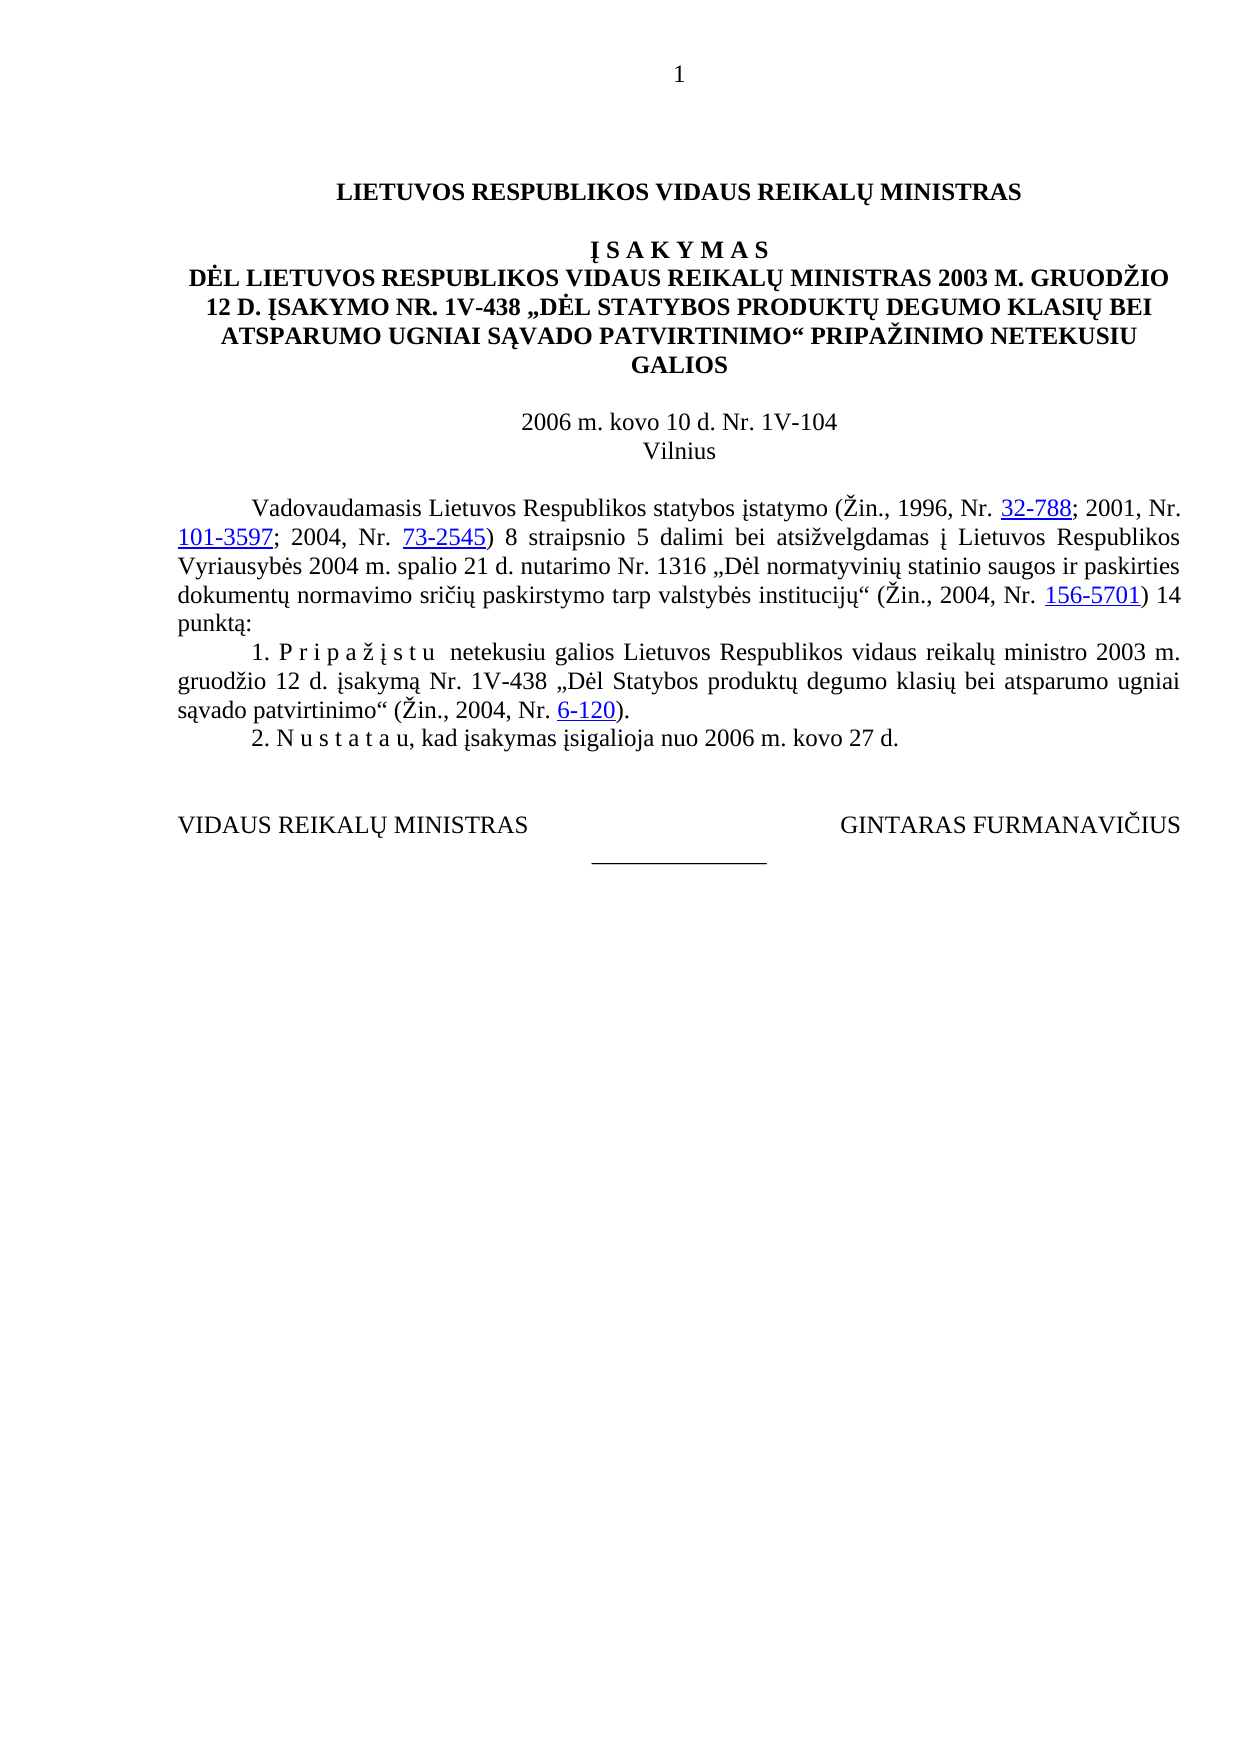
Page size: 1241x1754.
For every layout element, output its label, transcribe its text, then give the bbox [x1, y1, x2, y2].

text LIETUVOS RESPUBLIKOS VIDAUS REIKALŲ MINISTRAS [177, 177, 1181, 206]
text 2006 m. kovo 10 d. Nr. 1V-104 [177, 407, 1181, 436]
text 1. Pripažįstu netekusiu galios Lietuvos Respublikos vidaus reikalų ministro 2003 m. gruodžio 12 d. įsakymą Nr. 1V-438 „Dėl Statybos produktų degumo klasių bei atsparumo ugniai sąvado patvirtinimo“ (Žin., 2004, Nr. 6-120). [177, 637, 1181, 723]
text Į S A K Y M A S [177, 235, 1181, 263]
text ______________ [177, 838, 1181, 867]
text Vilnius [177, 436, 1181, 465]
text 2. Nustatau, kad įsakymas įsigalioja nuo 2006 m. kovo 27 d. [177, 723, 1181, 752]
text Vadovaudamasis Lietuvos Respublikos statybos įstatymo (Žin., 1996, Nr. 32-788; 2001, Nr. 101-3597; 2004, Nr. 73-2545) 8 straipsnio 5 dalimi bei atsižvelgdamas į Lietuvos Respublikos Vyriausybės 2004 m. spalio 21 d. nutarimo Nr. 1316 „Dėl normatyvinių statinio saugos ir paskirties dokumentų normavimo sričių paskirstymo tarp valstybės institucijų“ (Žin., 2004, Nr. 156-5701) 14 punktą: [177, 493, 1181, 637]
text VIDAUS REIKALŲ MINISTRAS GINTARAS FURMANAVIČIUS [177, 810, 1181, 838]
text DĖL LIETUVOS RESPUBLIKOS VIDAUS REIKALŲ MINISTRAS 2003 M. GRUODŽIO 12 D. ĮSAKYMO NR. 1V-438 „DĖL STATYBOS PRODUKTŲ DEGUMO KLASIŲ BEI ATSPARUMO UGNIAI SĄVADO PATVIRTINIMO“ PRIPAŽINIMO NETEKUSIU GALIOS [177, 263, 1181, 378]
